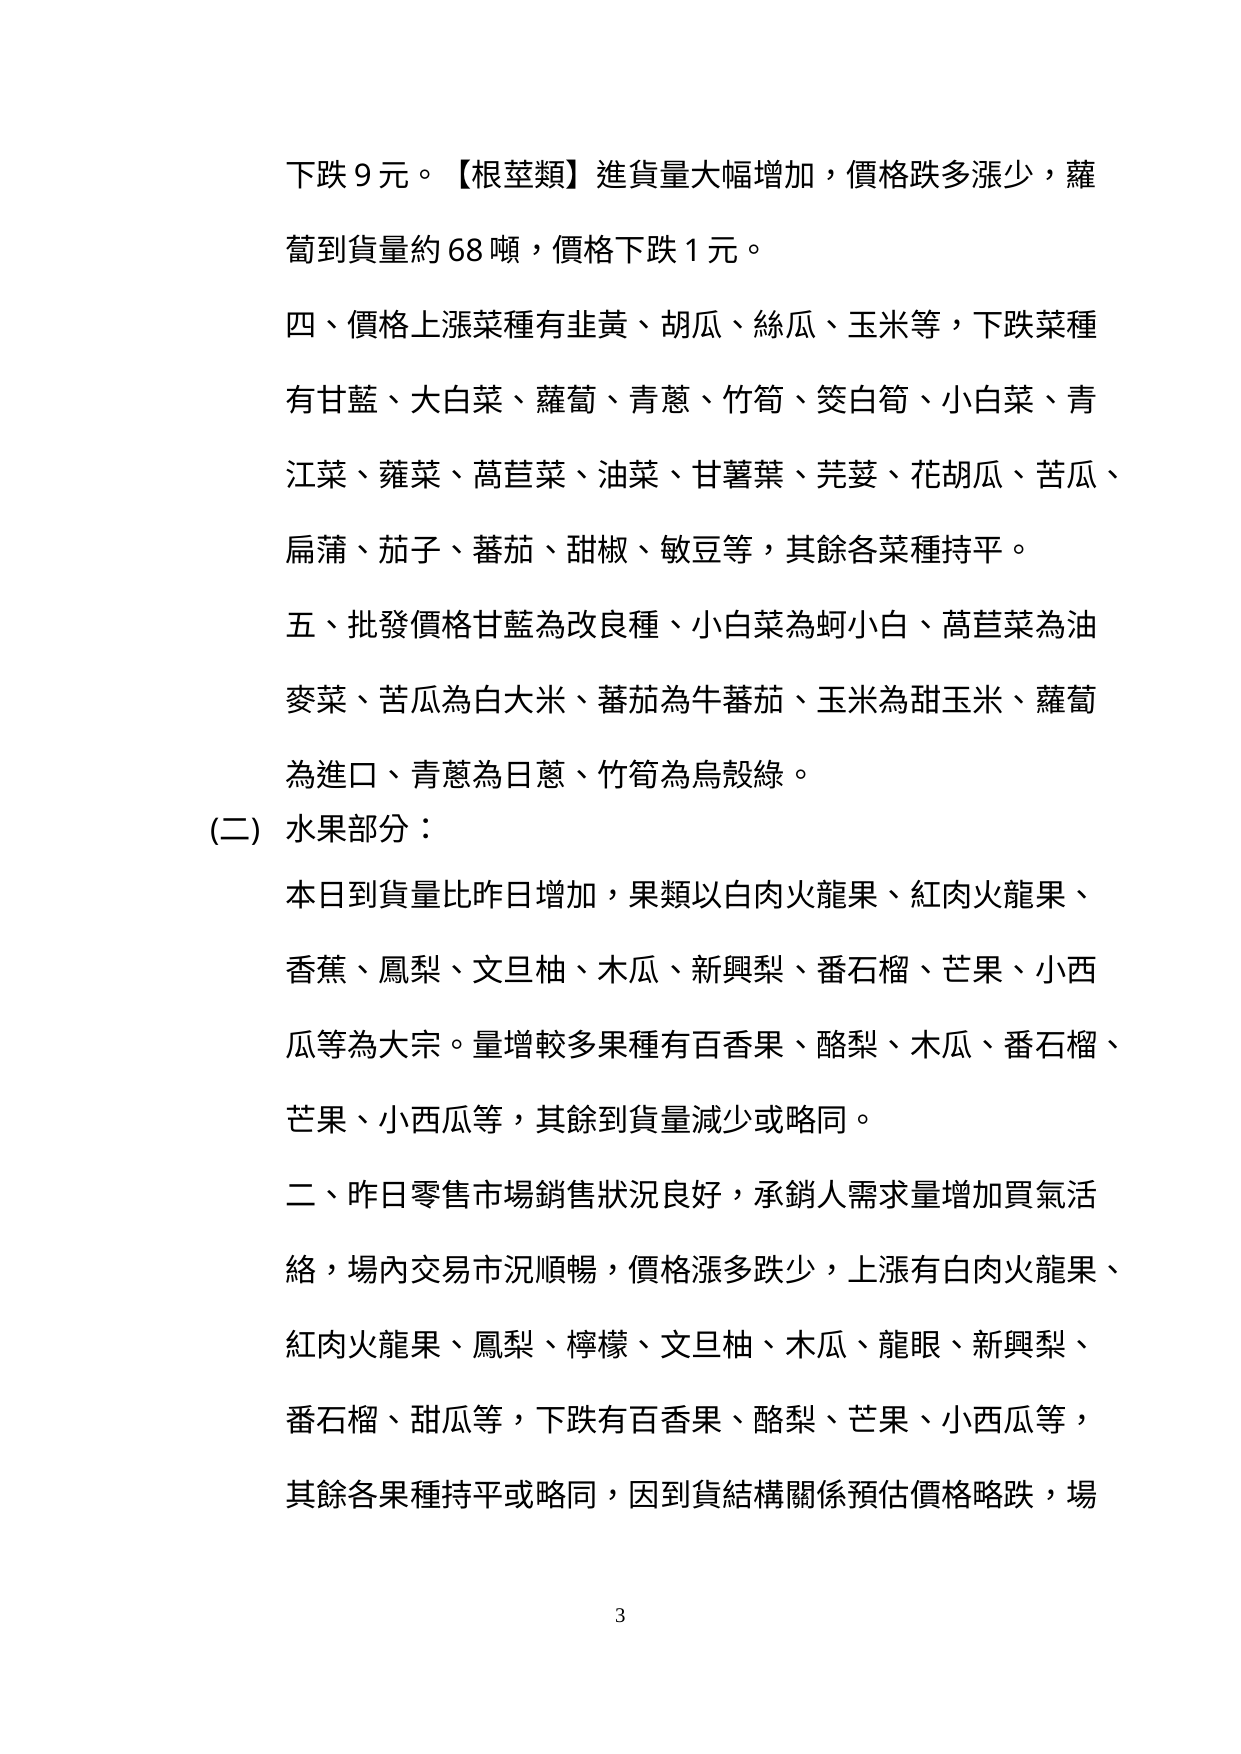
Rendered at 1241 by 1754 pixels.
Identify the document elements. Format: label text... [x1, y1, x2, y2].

list 本日到貨量比昨日增加，果類以白肉火龍果、紅肉火龍果、香蕉、鳳梨、文旦柚、木瓜、新興梨、番石榴、芒果、小西瓜等為大宗。量增較多果種有百香果、酪梨、木瓜、番石榴、芒果、小西瓜等，其餘到貨量減少或略同。 [285, 849, 1122, 1149]
list 下跌9元。【根莖類】進貨量大幅增加，價格跌多漲少，蘿蔔到貨量約68噸，價格下跌1元。 [285, 129, 1122, 279]
list 水果部分： [210, 804, 1122, 849]
list 五、批發價格甘藍為改良種、小白菜為蚵小白、萵苣菜為油麥菜、苦瓜為白大米、蕃茄為牛蕃茄、玉米為甜玉米、蘿蔔為進口、青蔥為日蔥、竹筍為烏殼綠。 [285, 579, 1122, 804]
list 四、價格上漲菜種有韭黃、胡瓜、絲瓜、玉米等，下跌菜種有甘藍、大白菜、蘿蔔、青蔥、竹筍、筊白筍、小白菜、青江菜、蕹菜、萵苣菜、油菜、甘薯葉、芫荽、花胡瓜、苦瓜、扁蒲、茄子、蕃茄、甜椒、敏豆等，其餘各菜種持平。 [285, 279, 1122, 579]
list 二、昨日零售市場銷售狀況良好，承銷人需求量增加買氣活絡，場內交易市況順暢，價格漲多跌少，上漲有白肉火龍果、紅肉火龍果、鳳梨、檸檬、文旦柚、木瓜、龍眼、新興梨、番石榴、甜瓜等，下跌有百香果、酪梨、芒果、小西瓜等，其餘各果種持平或略同，因到貨結構關係預估價格略跌，場內八時待售品有文旦柚、新興梨、小西瓜等，至晚市持續拍賣交易中。 [285, 1149, 1122, 1524]
